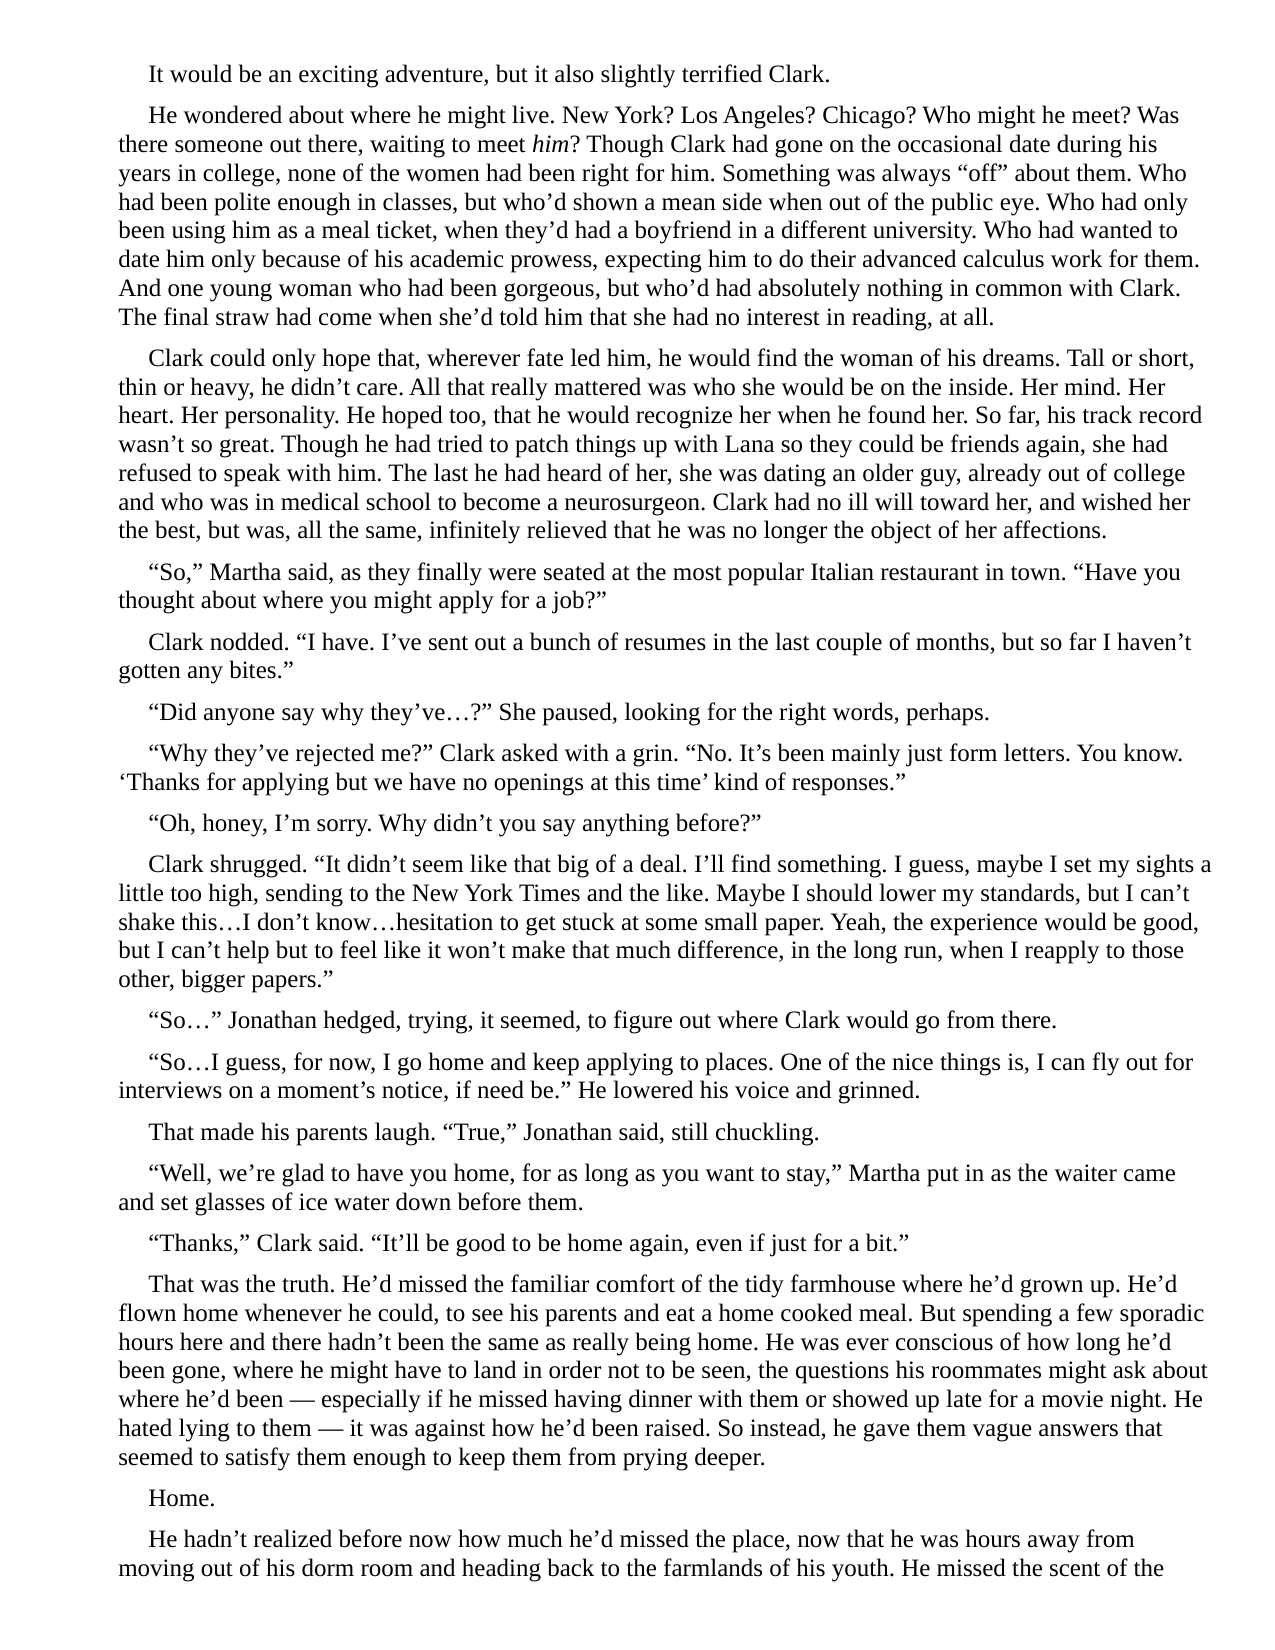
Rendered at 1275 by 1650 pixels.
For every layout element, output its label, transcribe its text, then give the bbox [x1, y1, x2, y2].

text That was the truth. He’d missed the familiar comfort of the tidy farmhouse where he’d grown up. He’d flown home whenever he could, to see his parents and eat a home cooked meal. But spending a few sporadic hours here and there hadn’t been the same as really being home. He was ever conscious of how long he’d been gone, where he might have to land in order not to be seen, the questions his roommates might ask about where he’d been — especially if he missed having dinner with them or showed up late for a movie night. He hated lying to them — it was against how he’d been raised. So instead, he gave them vague answers that seemed to satisfy them enough to keep them from prying deeper. [118, 1269, 1216, 1470]
text Home. [118, 1483, 1216, 1512]
text “Oh, honey, I’m sorry. Why didn’t you say anything before?” [118, 808, 1216, 837]
text He wondered about where he might live. New York? Los Angeles? Chicago? Who might he meet? Was there someone out there, waiting to meet him? Though Clark had gone on the occasional date during his years in college, none of the women had been right for him. Something was always “off” about them. Who had been polite enough in classes, but who’d shown a mean side when out of the public eye. Who had only been using him as a meal ticket, when they’d had a boyfriend in a different university. Who had wanted to date him only because of his academic prowess, expecting him to do their advanced calculus work for them. And one young woman who had been gorgeous, but who’d had absolutely nothing in common with Clark. The final straw had come when she’d told him that she had no interest in reading, at all. [118, 100, 1216, 330]
text “Thanks,” Clark said. “It’ll be good to be home again, even if just for a bit.” [118, 1228, 1216, 1257]
text Clark shrugged. “It didn’t seem like that big of a deal. I’ll find something. I guess, maybe I set my sights a little too high, sending to the New York Times and the like. Maybe I should lower my standards, but I can’t shake this…I don’t know…hesitation to get stuck at some small paper. Yeah, the experience would be good, but I can’t help but to feel like it won’t make that much difference, in the long run, when I reapply to those other, bigger papers.” [118, 849, 1216, 993]
text “So…” Jonathan hedged, trying, it seemed, to figure out where Clark would go from there. [118, 1005, 1216, 1034]
text Clark could only hope that, wherever fate led him, he would find the woman of his dreams. Tall or short, thin or heavy, he didn’t care. All that really mattered was who she would be on the inside. Her mind. Her heart. Her personality. He hoped too, that he would recognize her when he found her. So far, his track record wasn’t so great. Though he had tried to patch things up with Lana so they could be friends again, she had refused to speak with him. The last he had heard of her, she was dating an older guy, already out of college and who was in medical school to become a neurosurgeon. Clark had no ill will toward her, and wished her the best, but was, all the same, infinitely relieved that he was no longer the object of her affections. [118, 343, 1216, 544]
text “Did anyone say why they’ve…?” She paused, looking for the right words, perhaps. [118, 697, 1216, 725]
text Clark nodded. “I have. I’ve sent out a bunch of resumes in the last couple of months, but so far I haven’t gotten any bites.” [118, 627, 1216, 684]
text “Why they’ve rejected me?” Clark asked with a grin. “No. It’s been mainly just form letters. You know. ‘Thanks for applying but we have no openings at this time’ kind of responses.” [118, 738, 1216, 795]
text It would be an exciting adventure, but it also slightly terrified Clark. [118, 59, 1216, 88]
text “So…I guess, for now, I go home and keep applying to places. One of the nice things is, I can fly out for interviews on a moment’s notice, if need be.” He lowered his voice and grinned. [118, 1047, 1216, 1104]
text “Well, we’re glad to have you home, for as long as you want to stay,” Martha put in as the waiter came and set glasses of ice water down before them. [118, 1158, 1216, 1215]
text “So,” Martha said, as they finally were seated at the most popular Italian restaurant in town. “Have you thought about where you might apply for a job?” [118, 557, 1216, 614]
text He hadn’t realized before now how much he’d missed the place, now that he was hours away from moving out of his dorm room and heading back to the farmlands of his youth. He missed the scent of the [118, 1524, 1216, 1582]
text That made his parents laugh. “True,” Jonathan said, still chuckling. [118, 1117, 1216, 1145]
